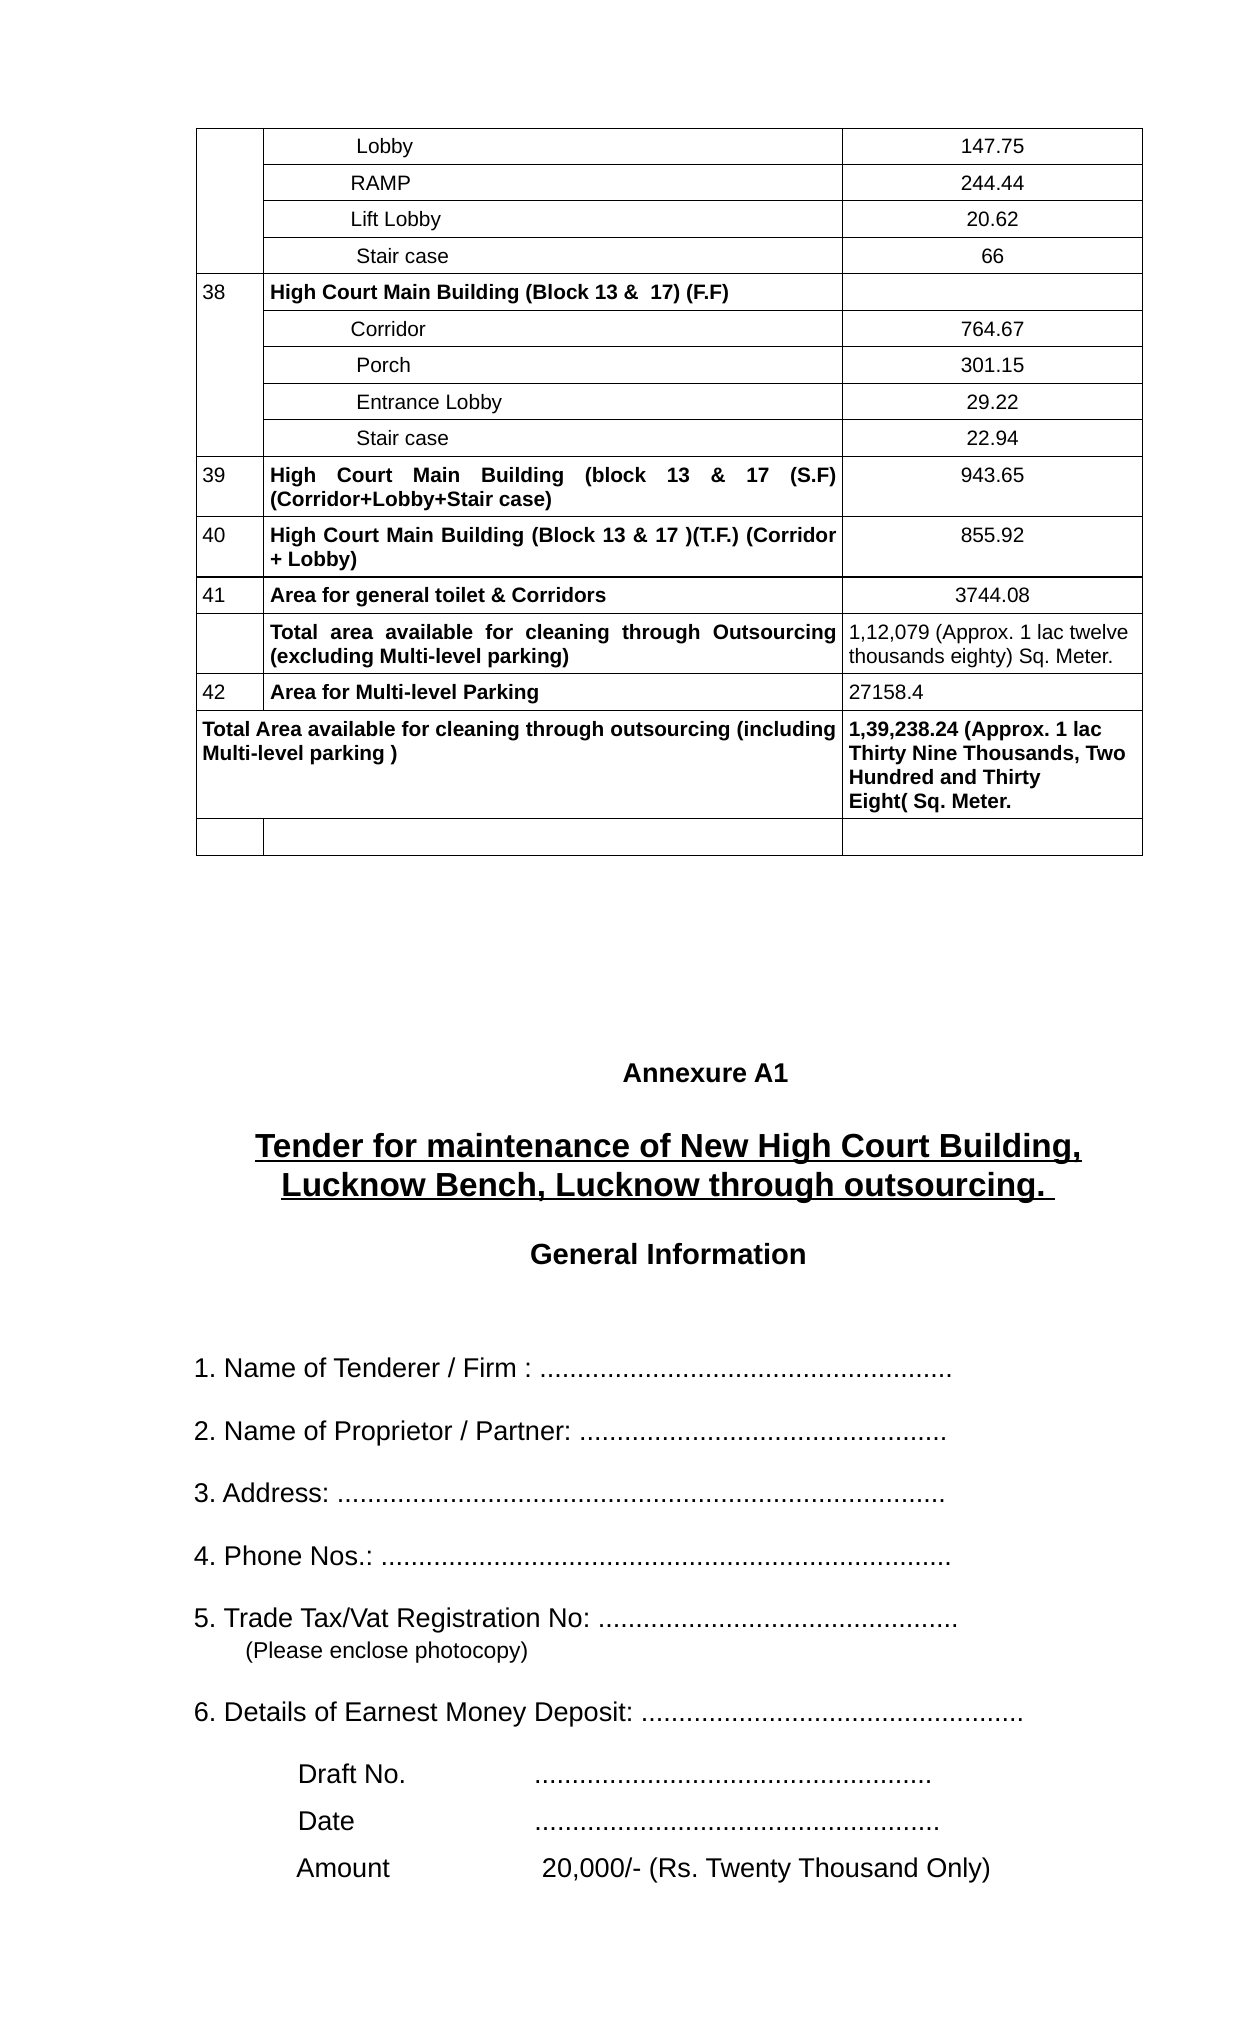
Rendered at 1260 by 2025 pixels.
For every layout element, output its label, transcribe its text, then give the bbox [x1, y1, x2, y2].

table_cell 42 [197, 674, 263, 710]
table_cell 244.44 [843, 165, 1142, 200]
table_cell 1,12,079 (Approx. 1 lac twelve thousands eighty) Sq. Meter. [843, 614, 1142, 673]
table_cell Area for general toilet & Corridors [264, 578, 842, 613]
table_cell Entrance Lobby [264, 384, 842, 419]
table_cell 147.75 [843, 129, 1142, 164]
text Tender for maintenance of New High Court Building, Lucknow Bench, Lucknow through outsourcing. [194, 1127, 1143, 1203]
table_cell 301.15 [843, 347, 1142, 383]
table_cell [264, 819, 842, 854]
table_cell 22.94 [843, 420, 1142, 456]
table_cell Corridor [264, 311, 842, 346]
table_cell 27158.4 [843, 674, 1142, 710]
list 3. Address: ................................................................................. [194, 1477, 1143, 1508]
text 4. Phone Nos.: ............................................................................ [194, 1539, 1143, 1571]
table_cell 1,39,238.24 (Approx. 1 lac Thirty Nine Thousands, Two Hundred and Thirty Eight( Sq. Meter. [843, 711, 1142, 818]
table_cell 40 [197, 517, 263, 576]
table_cell [843, 819, 1142, 854]
table_cell Lobby [264, 129, 842, 164]
table_cell [197, 819, 263, 854]
table_cell Total area available for cleaning through Outsourcing (excluding Multi-level parking) [264, 614, 842, 673]
table_cell Area for Multi-level Parking [264, 674, 842, 710]
text General Information [194, 1237, 1143, 1271]
table_cell [843, 274, 1142, 310]
text Amount 20,000/- (Rs. Twenty Thousand Only) [194, 1852, 1143, 1883]
table_cell 20.62 [843, 201, 1142, 237]
text 6. Details of Earnest Money Deposit: ................................................... [194, 1696, 1143, 1727]
text Draft No. ..................................................... [194, 1758, 1143, 1789]
table_cell 66 [843, 238, 1142, 273]
table_cell Stair case [264, 420, 842, 456]
table_cell 41 [197, 578, 263, 613]
text Date ...................................................... [194, 1805, 1143, 1836]
table_cell High Court Main Building (Block 13 & 17) (F.F) [264, 274, 842, 310]
text 5. Trade Tax/Vat Registration No: ................................................ [194, 1602, 1143, 1633]
table_cell 855.92 [843, 517, 1142, 576]
text 1. Name of Tenderer / Firm : ....................................................... [194, 1352, 1143, 1383]
table_cell RAMP [264, 165, 842, 200]
table_cell [197, 614, 263, 673]
table_cell 943.65 [843, 457, 1142, 516]
table_cell 29.22 [843, 384, 1142, 419]
table_cell Stair case [264, 238, 842, 273]
table_cell Total Area available for cleaning through outsourcing (including Multi-level parking ) [197, 711, 842, 818]
table_cell Lift Lobby [264, 201, 842, 237]
table_cell 764.67 [843, 311, 1142, 346]
table_cell 3744.08 [843, 578, 1142, 613]
table_cell High Court Main Building (block 13 & 17 (S.F)(Corridor+Lobby+Stair case) [264, 457, 842, 516]
text Annexure A1 [194, 1057, 1143, 1088]
text (Please enclose photocopy) [194, 1633, 1143, 1664]
table_cell 38 [197, 274, 263, 456]
table_cell High Court Main Building (Block 13 & 17 )(T.F.) (Corridor + Lobby) [264, 517, 842, 576]
table_cell 39 [197, 457, 263, 516]
table_cell [197, 129, 263, 273]
table_cell Porch [264, 347, 842, 383]
text 2. Name of Proprietor / Partner: ................................................. [194, 1414, 1143, 1446]
